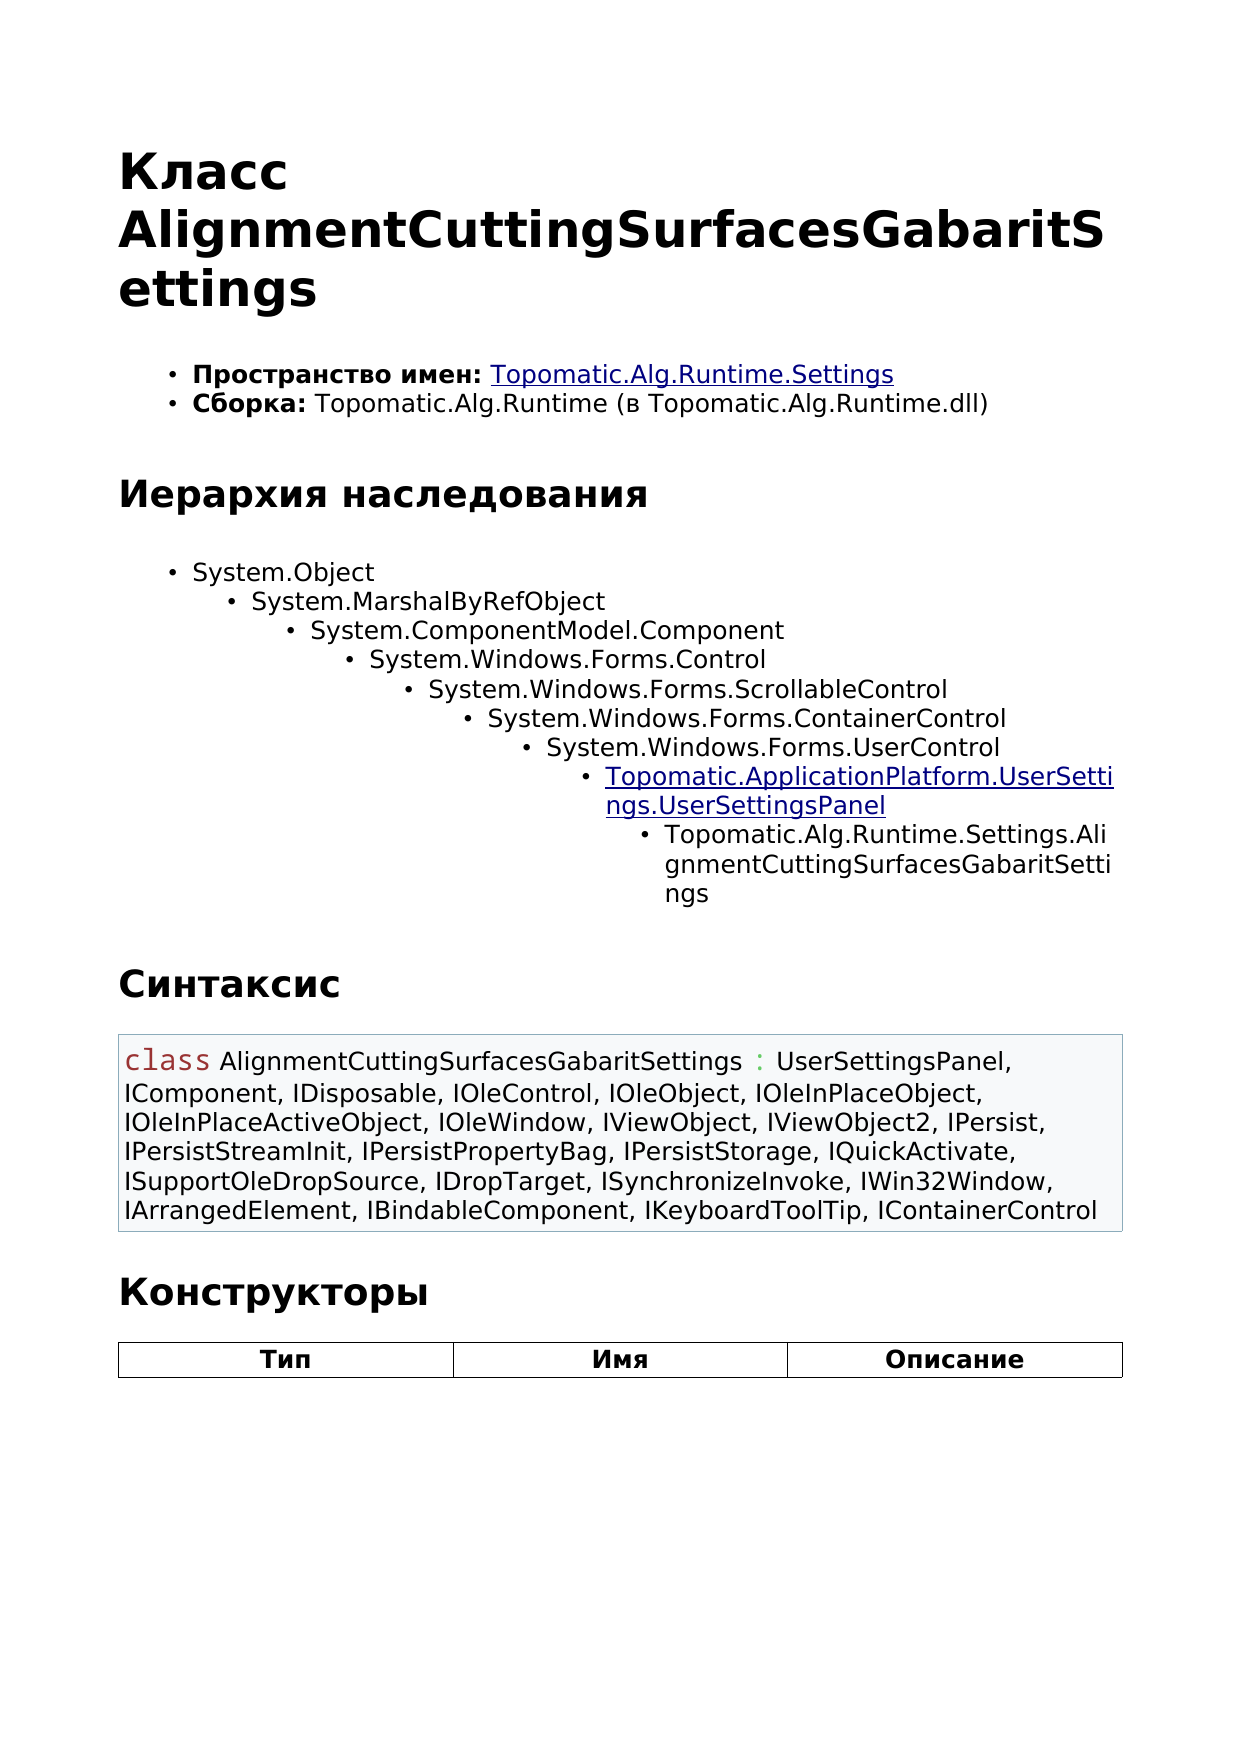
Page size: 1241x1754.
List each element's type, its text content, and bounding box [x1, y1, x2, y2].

list System.Object [177, 558, 1122, 587]
subtitle Класс AlignmentCuttingSurfacesGabaritSettings [118, 143, 1122, 318]
table_header Имя [454, 1343, 787, 1377]
subtitle Конструкторы [118, 1271, 1122, 1314]
list Topomatic.ApplicationPlatform.UserSettings.UserSettingsPanel [591, 762, 1122, 821]
list Topomatic.Alg.Runtime.Settings.AlignmentCuttingSurfacesGabaritSettings [649, 821, 1122, 908]
list System.Windows.Forms.Control [354, 646, 1122, 675]
list System.Windows.Forms.ScrollableControl [413, 675, 1122, 704]
list System.Windows.Forms.UserControl [531, 733, 1122, 762]
list Сборка: Topomatic.Alg.Runtime (в Topomatic.Alg.Runtime.dll) [177, 389, 1122, 418]
subtitle Иерархия наследования [118, 473, 1122, 516]
table_header Тип [119, 1343, 453, 1377]
table_header Описание [788, 1343, 1122, 1377]
list System.MarshalByRefObject [236, 587, 1122, 617]
table_header class AlignmentCuttingSurfacesGabaritSettings : UserSettingsPanel, IComponent, IDisposable, IOleControl, IOleObject, IOleInPlaceObject, IOleInPlaceActiveObject, IOleWindow, IViewObject, IViewObject2, IPersist, IPersistStreamInit, IPersistPropertyBag, IPersistStorage, IQuickActivate, ISupportOleDropSource, IDropTarget, ISynchronizeInvoke, IWin32Window, IArrangedElement, IBindableComponent, IKeyboardToolTip, IContainerControl [119, 1035, 1122, 1231]
list Пространство имен: Topomatic.Alg.Runtime.Settings [177, 360, 1122, 389]
list System.Windows.Forms.ContainerControl [472, 704, 1122, 733]
list System.ComponentModel.Component [295, 617, 1122, 646]
subtitle Синтаксис [118, 963, 1122, 1006]
